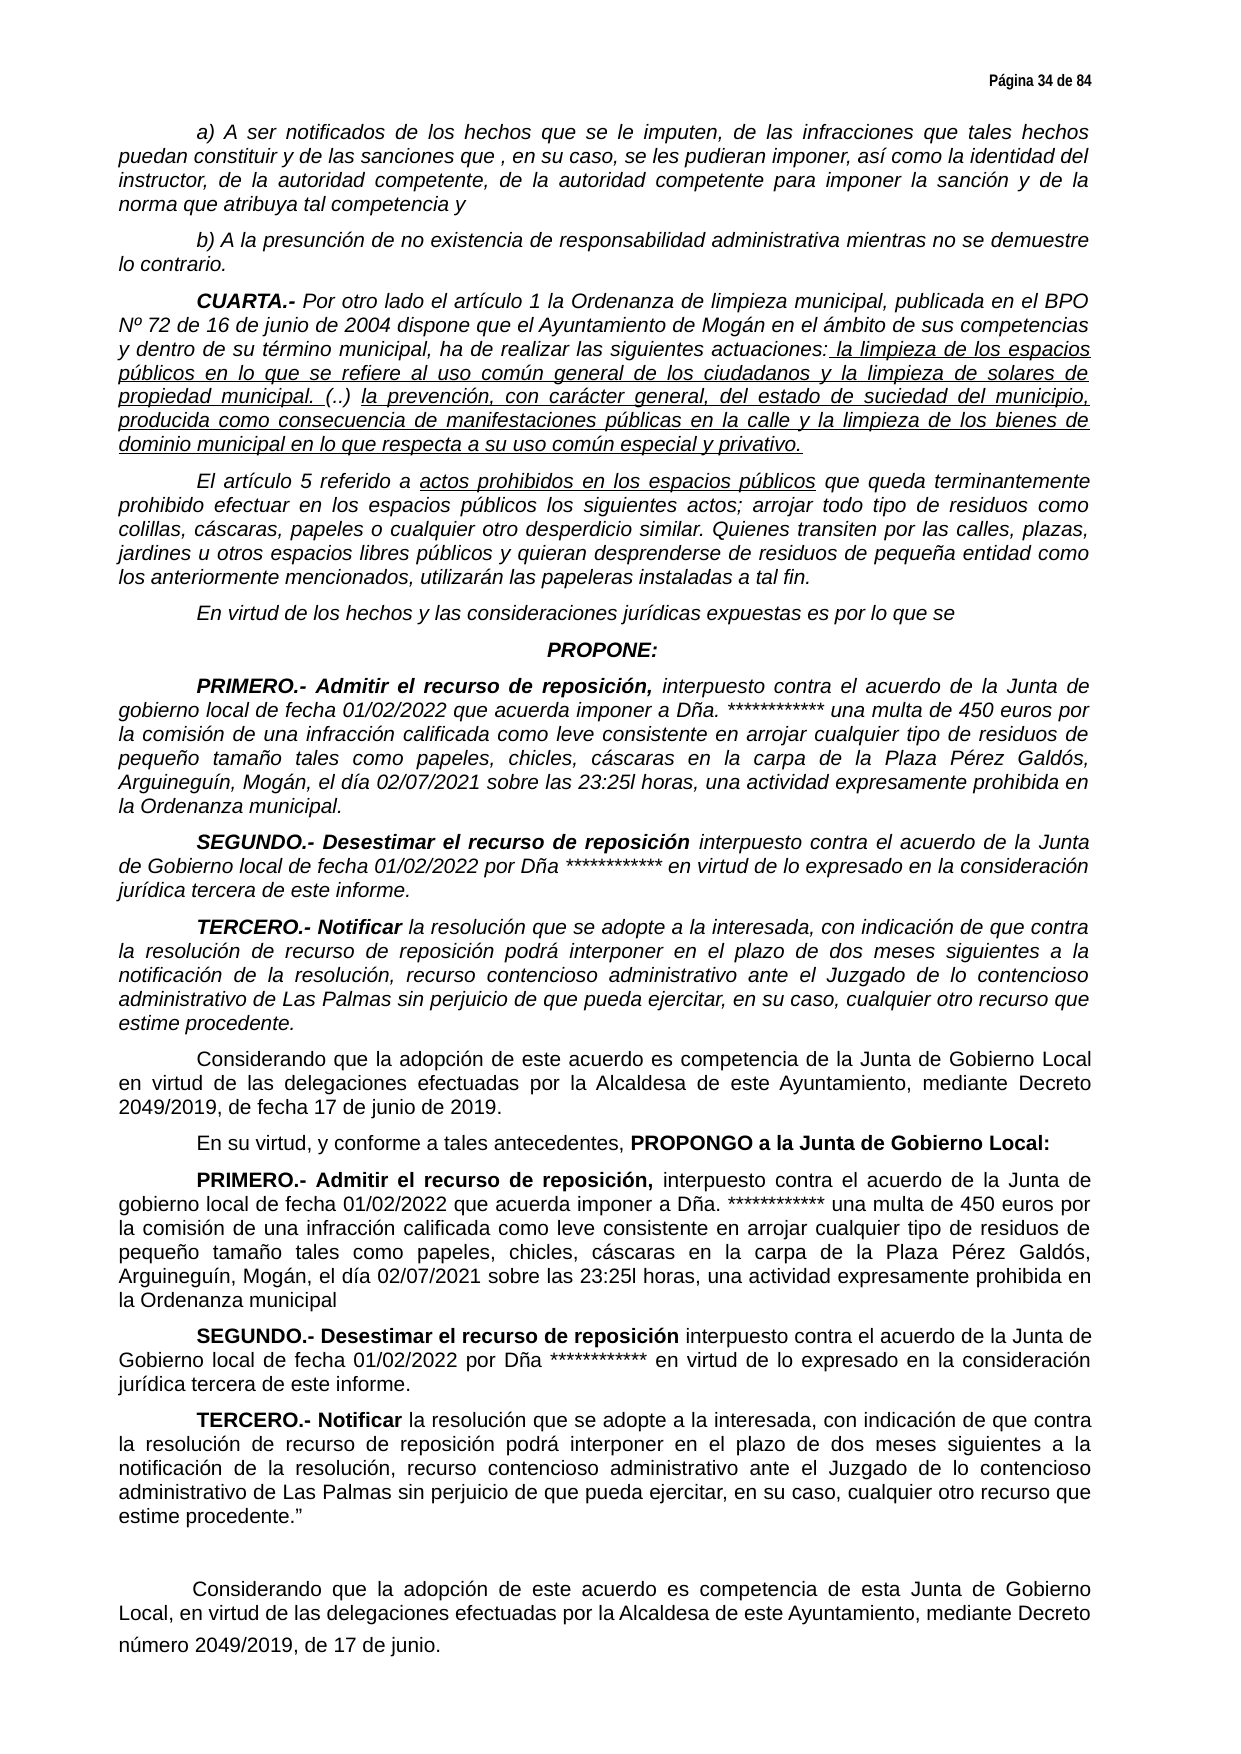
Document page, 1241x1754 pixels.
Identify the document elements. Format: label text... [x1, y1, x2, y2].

text En virtud de los hechos y las consideraciones jurídicas expuestas es por lo que se [118, 601, 1092, 625]
text CUARTA.- Por otro lado el artículo 1 la Ordenanza de limpieza municipal, publicada en el BPO Nº 72 de 16 de junio de 2004 dispone que el Ayuntamiento de Mogán en el ámbito de sus competencias y dentro de su término municipal, ha de realizar las siguientes actuaciones: la limpieza de los espacios públicos en lo que se refiere al uso común general de los ciudadanos y la limpieza de solares de propiedad municipal. (..) la prevención, con carácter general, del estado de suciedad del municipio, producida como consecuencia de manifestaciones públicas en la calle y la limpieza de los bienes de dominio municipal en lo que respecta a su uso común especial y privativo. [118, 288, 1092, 456]
text PROPONE: [118, 637, 1092, 661]
text b) A la presunción de no existencia de responsabilidad administrativa mientras no se demuestre lo contrario. [118, 228, 1092, 276]
text Considerando que la adopción de este acuerdo es competencia de esta Junta de Gobierno Local, en virtud de las delegaciones efectuadas por la Alcaldesa de este Ayuntamiento, mediante Decreto número 2049/2019, de 17 de junio. [118, 1577, 1092, 1658]
text SEGUNDO.- Desestimar el recurso de reposición interpuesto contra el acuerdo de la Junta de Gobierno local de fecha 01/02/2022 por Dña ************ en virtud de lo expresado en la consideración jurídica tercera de este informe. [118, 830, 1092, 902]
text El artículo 5 referido a actos prohibidos en los espacios públicos que queda terminantemente prohibido efectuar en los espacios públicos los siguientes actos; arrojar todo tipo de residuos como colillas, cáscaras, papeles o cualquier otro desperdicio similar. Quienes transiten por las calles, plazas, jardines u otros espacios libres públicos y quieran desprenderse de residuos de pequeña entidad como los anteriormente mencionados, utilizarán las papeleras instaladas a tal fin. [118, 469, 1092, 588]
text a) A ser notificados de los hechos que se le imputen, de las infracciones que tales hechos puedan constituir y de las sanciones que , en su caso, se les pudieran imponer, así como la identidad del instructor, de la autoridad competente, de la autoridad competente para imponer la sanción y de la norma que atribuya tal competencia y [118, 120, 1092, 216]
text PRIMERO.- Admitir el recurso de reposición, interpuesto contra el acuerdo de la Junta de gobierno local de fecha 01/02/2022 que acuerda imponer a Dña. ************ una multa de 450 euros por la comisión de una infracción calificada como leve consistente en arrojar cualquier tipo de residuos de pequeño tamaño tales como papeles, chicles, cáscaras en la carpa de la Plaza Pérez Galdós, Arguineguín, Mogán, el día 02/07/2021 sobre las 23:25l horas, una actividad expresamente prohibida en la Ordenanza municipal [118, 1168, 1092, 1311]
text Considerando que la adopción de este acuerdo es competencia de la Junta de Gobierno Local en virtud de las delegaciones efectuadas por la Alcaldesa de este Ayuntamiento, mediante Decreto 2049/2019, de fecha 17 de junio de 2019. [118, 1047, 1092, 1119]
text TERCERO.- Notificar la resolución que se adopte a la interesada, con indicación de que contra la resolución de recurso de reposición podrá interponer en el plazo de dos meses siguientes a la notificación de la resolución, recurso contencioso administrativo ante el Juzgado de lo contencioso administrativo de Las Palmas sin perjuicio de que pueda ejercitar, en su caso, cualquier otro recurso que estime procedente. [118, 914, 1092, 1034]
text TERCERO.- Notificar la resolución que se adopte a la interesada, con indicación de que contra la resolución de recurso de reposición podrá interponer en el plazo de dos meses siguientes a la notificación de la resolución, recurso contencioso administrativo ante el Juzgado de lo contencioso administrativo de Las Palmas sin perjuicio de que pueda ejercitar, en su caso, cualquier otro recurso que estime procedente.” [118, 1408, 1092, 1528]
text PRIMERO.- Admitir el recurso de reposición, interpuesto contra el acuerdo de la Junta de gobierno local de fecha 01/02/2022 que acuerda imponer a Dña. ************ una multa de 450 euros por la comisión de una infracción calificada como leve consistente en arrojar cualquier tipo de residuos de pequeño tamaño tales como papeles, chicles, cáscaras en la carpa de la Plaza Pérez Galdós, Arguineguín, Mogán, el día 02/07/2021 sobre las 23:25l horas, una actividad expresamente prohibida en la Ordenanza municipal. [118, 674, 1092, 818]
text SEGUNDO.- Desestimar el recurso de reposición interpuesto contra el acuerdo de la Junta de Gobierno local de fecha 01/02/2022 por Dña ************ en virtud de lo expresado en la consideración jurídica tercera de este informe. [118, 1324, 1092, 1396]
text En su virtud, y conforme a tales antecedentes, PROPONGO a la Junta de Gobierno Local: [118, 1131, 1092, 1155]
